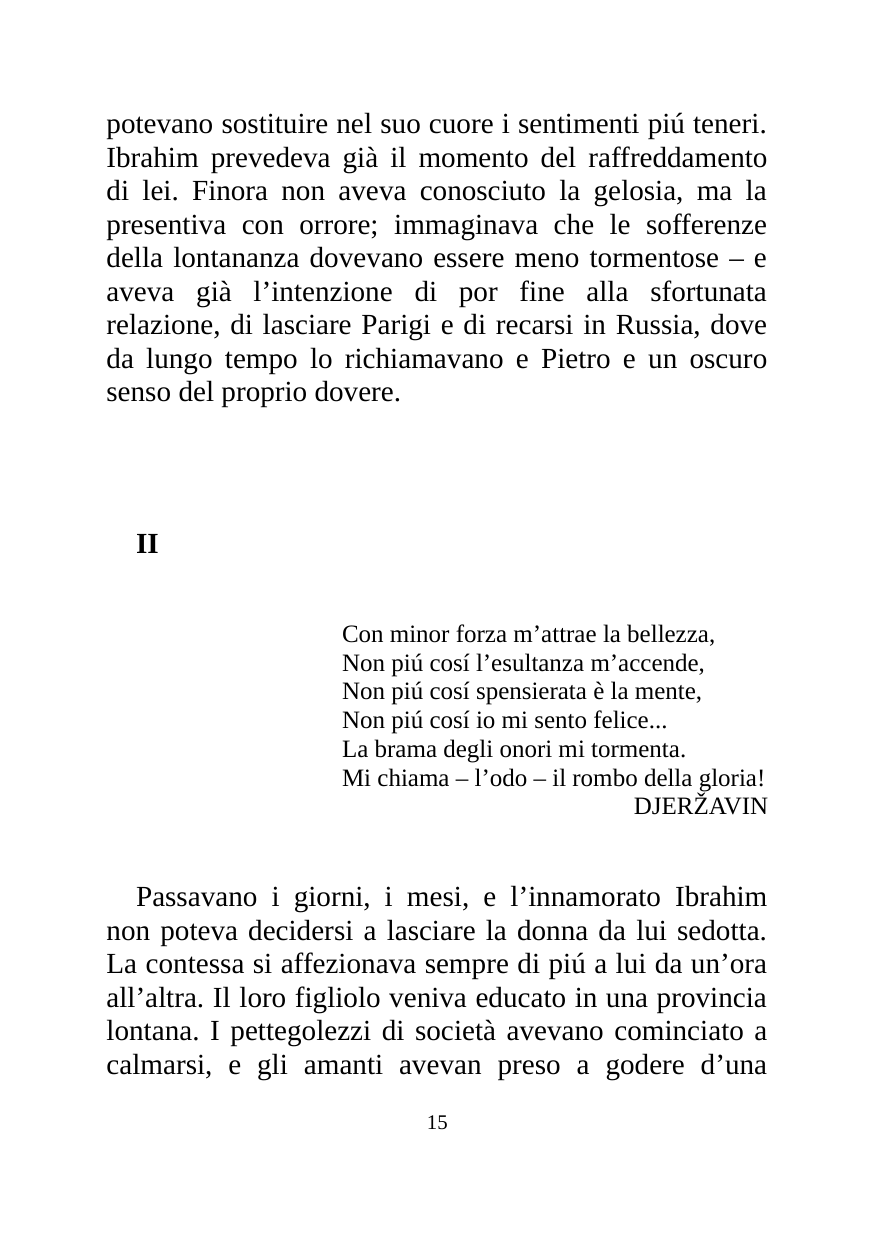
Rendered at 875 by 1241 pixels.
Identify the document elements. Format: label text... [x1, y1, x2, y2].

text Passavano i giorni, i mesi, e l’innamorato Ibrahim non poteva decidersi a lasciare la donna da lui sedotta. La contessa si affezionava sempre di piú a lui da un’ora all’altra. Il loro figliolo veniva educato in una provincia lontana. I pettegolezzi di società avevano cominciato a calmarsi, e gli amanti avevan preso a godere d’una [106, 879, 768, 1080]
text potevano sostituire nel suo cuore i sentimenti piú teneri. Ibrahim prevedeva già il momento del raffreddamento di lei. Finora non aveva conosciuto la gelosia, ma la presentiva con orrore; immaginava che le sofferenze della lontananza dovevano essere meno tormentose – e aveva già l’intenzione di por fine alla sfortunata relazione, di lasciare Parigi e di recarsi in Russia, dove da lungo tempo lo richiamavano e Pietro e un oscuro senso del proprio dovere. [106, 106, 768, 408]
text Con minor forza m’attrae la bellezza, Non piú cosí l’esultanza m’accende, Non piú cosí spensierata è la mente, Non piú cosí io mi sento felice... La brama degli onori mi tormenta. Mi chiama – l’odo – il rombo della gloria! [342, 619, 768, 791]
text DJERŽAVIN [106, 791, 768, 820]
subtitle II [106, 526, 768, 560]
